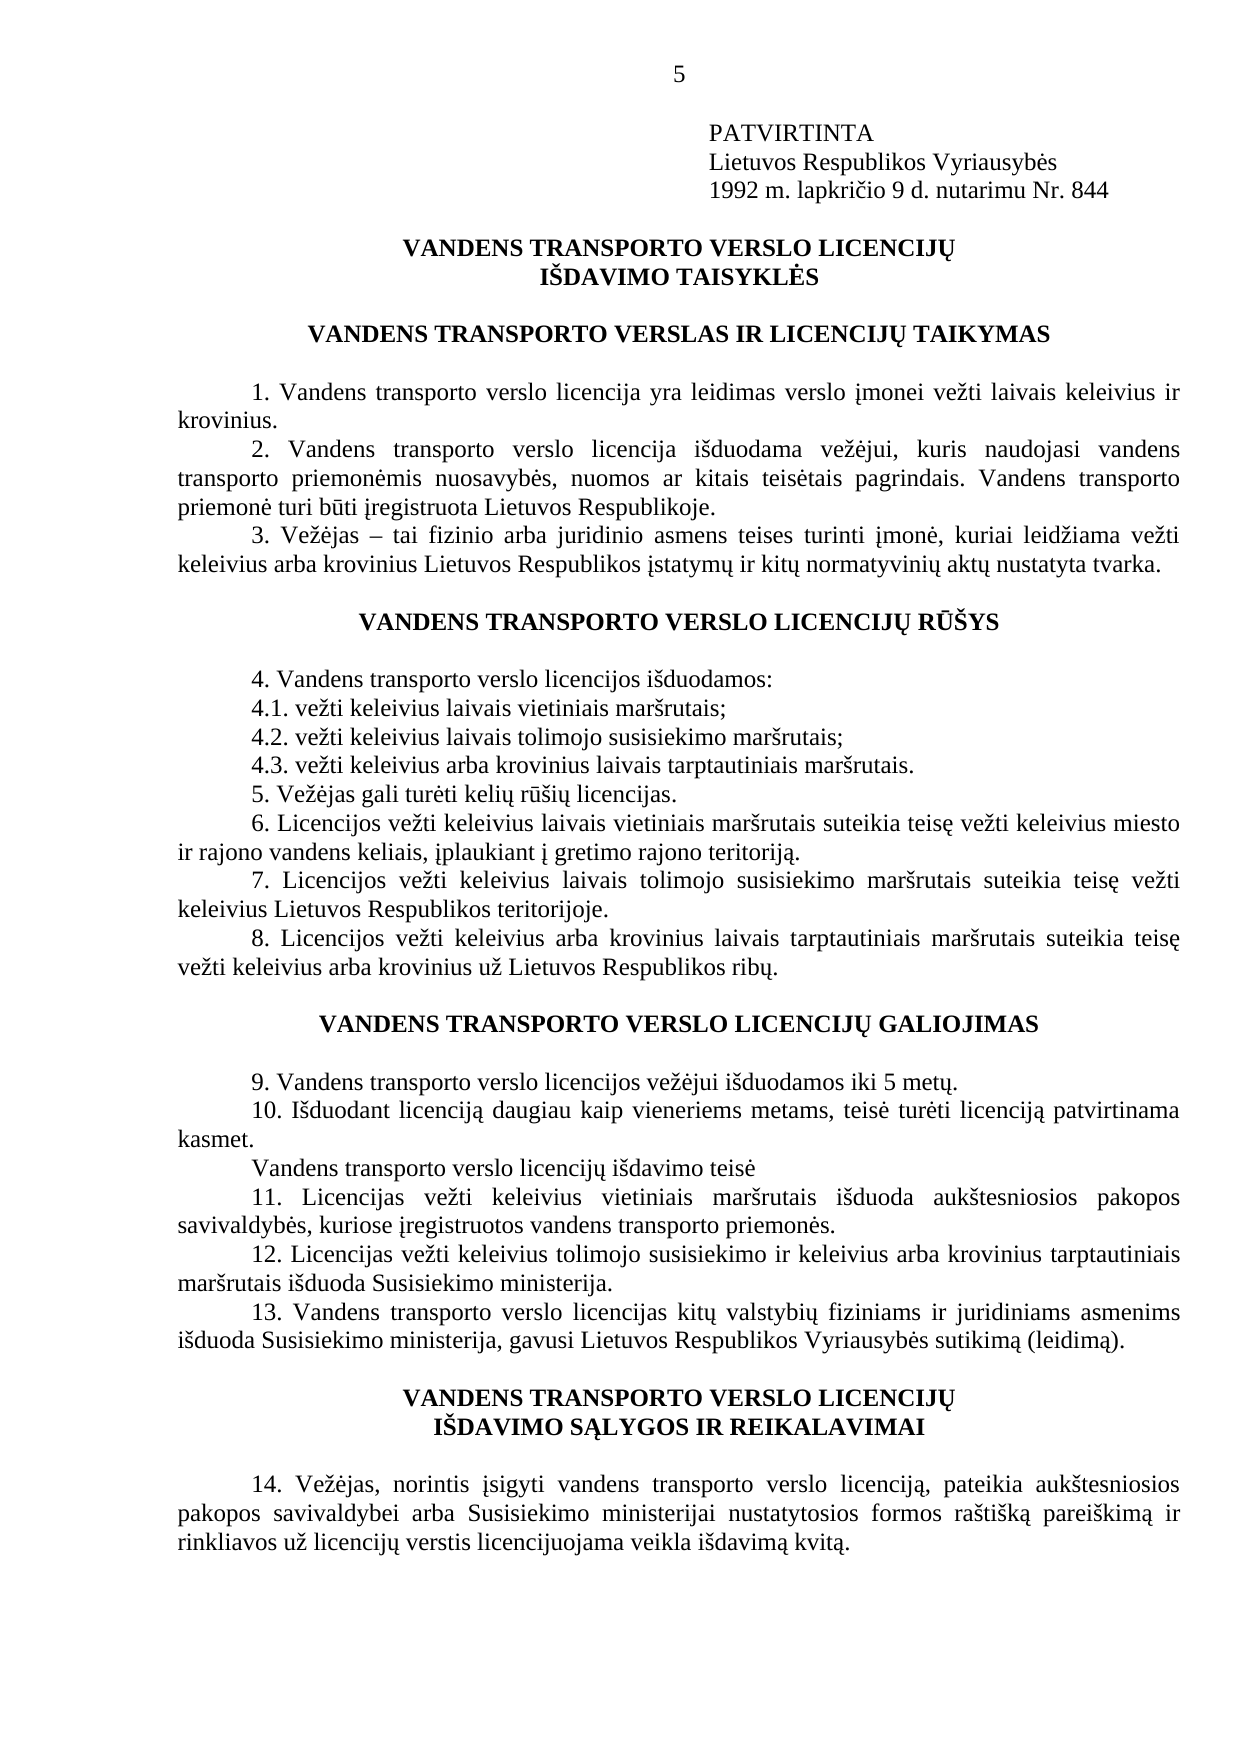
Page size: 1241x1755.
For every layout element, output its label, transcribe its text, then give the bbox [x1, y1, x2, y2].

text Vandens transporto verslo licencijų rūšys [177, 607, 1181, 636]
text 10. Išduodant licenciją daugiau kaip vieneriems metams, teisė turėti licenciją patvirtinama kasmet. [177, 1096, 1181, 1153]
text Vandens transporto verslo licencijų išdavimo teisė [177, 1153, 1181, 1182]
text Vandens transporto verslo licencijų [177, 1383, 1181, 1412]
text 13. Vandens transporto verslo licencijas kitų valstybių fiziniams ir juridiniams asmenims išduoda Susisiekimo ministerija, gavusi Lietuvos Respublikos Vyriausybės sutikimą (leidimą). [177, 1297, 1181, 1354]
text Vandens transporto verslas ir licencijų taikymas [177, 319, 1181, 348]
text išdavimo sąlygos ir reikalavimai [177, 1412, 1181, 1441]
text 4.2. vežti keleivius laivais tolimojo susisiekimo maršrutais; [177, 722, 1181, 751]
text išdavimo taisyklės [177, 262, 1181, 291]
text 6. Licencijos vežti keleivius laivais vietiniais maršrutais suteikia teisę vežti keleivius miesto ir rajono vandens keliais, įplaukiant į gretimo rajono teritoriją. [177, 808, 1181, 866]
text 7. Licencijos vežti keleivius laivais tolimojo susisiekimo maršrutais suteikia teisę vežti keleivius Lietuvos Respublikos teritorijoje. [177, 866, 1181, 923]
text 8. Licencijos vežti keleivius arba krovinius laivais tarptautiniais maršrutais suteikia teisę vežti keleivius arba krovinius už Lietuvos Respublikos ribų. [177, 923, 1181, 981]
text 4. Vandens transporto verslo licencijos išduodamos: [177, 664, 1181, 693]
text 9. Vandens transporto verslo licencijos vežėjui išduodamos iki 5 metų. [177, 1067, 1181, 1096]
text 11. Licencijas vežti keleivius vietiniais maršrutais išduoda aukštesniosios pakopos savivaldybės, kuriose įregistruotos vandens transporto priemonės. [177, 1182, 1181, 1239]
text 2. Vandens transporto verslo licencija išduodama vežėjui, kuris naudojasi vandens transporto priemonėmis nuosavybės, nuomos ar kitais teisėtais pagrindais. Vandens transporto priemonė turi būti įregistruota Lietuvos Respublikoje. [177, 434, 1181, 521]
text PATVIRTINTA [709, 118, 1181, 147]
text Vandens transporto verslo licencijų [177, 233, 1181, 262]
text 1. Vandens transporto verslo licencija yra leidimas verslo įmonei vežti laivais keleivius ir krovinius. [177, 377, 1181, 434]
text 12. Licencijas vežti keleivius tolimojo susisiekimo ir keleivius arba krovinius tarptautiniais maršrutais išduoda Susisiekimo ministerija. [177, 1239, 1181, 1297]
text Lietuvos Respublikos Vyriausybės [177, 147, 1181, 176]
text 5. Vežėjas gali turėti kelių rūšių licencijas. [177, 779, 1181, 808]
text 4.1. vežti keleivius laivais vietiniais maršrutais; [177, 693, 1181, 722]
text 3. Vežėjas – tai fizinio arba juridinio asmens teises turinti įmonė, kuriai leidžiama vežti keleivius arba krovinius Lietuvos Respublikos įstatymų ir kitų normatyvinių aktų nustatyta tvarka. [177, 521, 1181, 578]
text 1992 m. lapkričio 9 d. nutarimu Nr. 844 [177, 176, 1181, 204]
text 4.3. vežti keleivius arba krovinius laivais tarptautiniais maršrutais. [177, 751, 1181, 779]
text 14. Vežėjas, norintis įsigyti vandens transporto verslo licenciją, pateikia aukštesniosios pakopos savivaldybei arba Susisiekimo ministerijai nustatytosios formos raštišką pareiškimą ir rinkliavos už licencijų verstis licencijuojama veikla išdavimą kvitą. [177, 1469, 1181, 1556]
text Vandens transporto verslo licencijų galiojimas [177, 1009, 1181, 1038]
